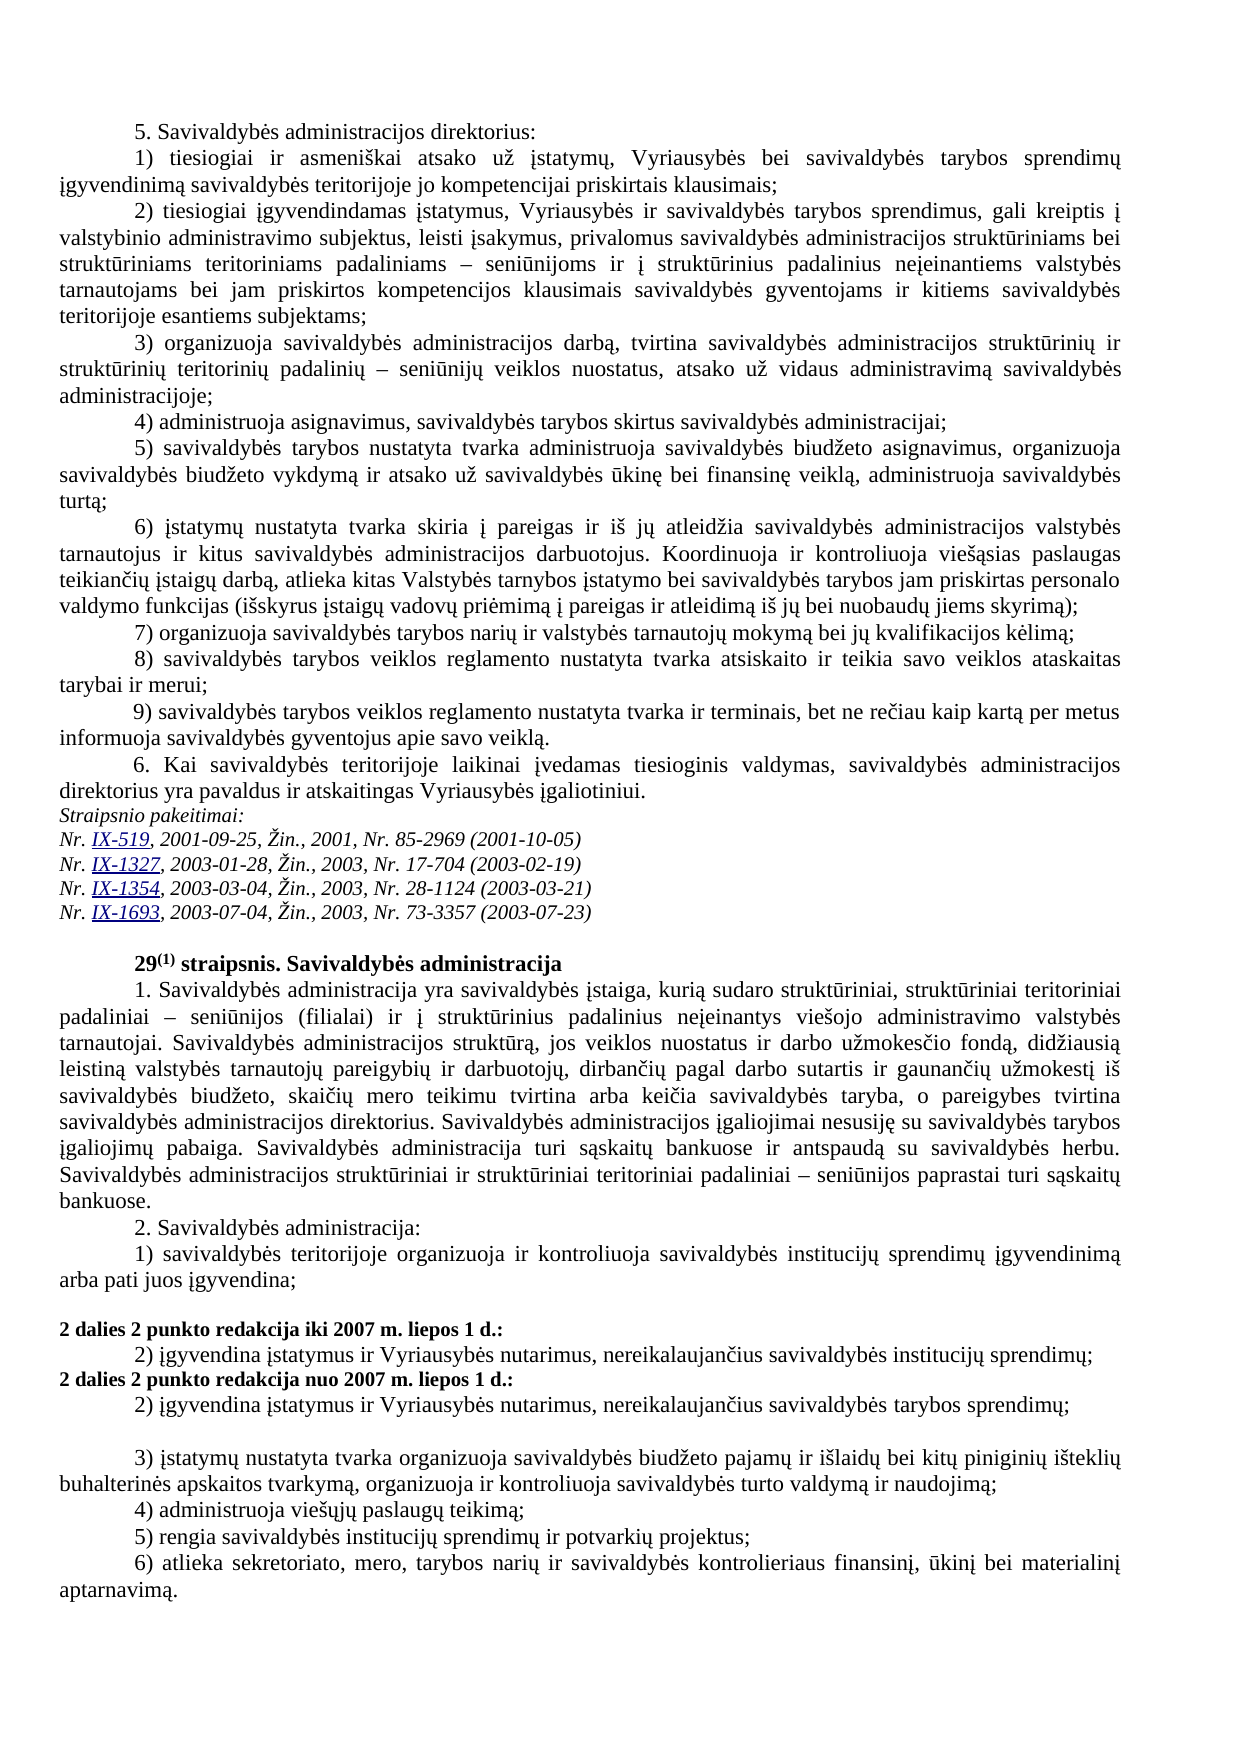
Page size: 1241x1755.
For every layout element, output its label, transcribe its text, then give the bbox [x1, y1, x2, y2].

text 3) organizuoja savivaldybės administracijos darbą, tvirtina savivaldybės administracijos struktūrinių ir struktūrinių teritorinių padalinių – seniūnijų veiklos nuostatus, atsako už vidaus administravimą savivaldybės administracijoje; [59, 329, 1122, 408]
text Nr. IX-1327, 2003-01-28, Žin., 2003, Nr. 17-704 (2003-02-19) [59, 851, 1122, 876]
text Straipsnio pakeitimai: [59, 803, 1122, 827]
text 2 dalies 2 punkto redakcija nuo 2007 m. liepos 1 d.: [59, 1367, 1122, 1391]
text 4) administruoja viešųjų paslaugų teikimą; [59, 1497, 1122, 1523]
text 2. Savivaldybės administracija: [59, 1213, 1122, 1240]
text 29(1) straipsnis. Savivaldybės administracija [59, 950, 1122, 976]
text 5) savivaldybės tarybos nustatyta tvarka administruoja savivaldybės biudžeto asignavimus, organizuoja savivaldybės biudžeto vykdymą ir atsako už savivaldybės ūkinę bei finansinę veiklą, administruoja savivaldybės turtą; [59, 434, 1122, 513]
text 3) įstatymų nustatyta tvarka organizuoja savivaldybės biudžeto pajamų ir išlaidų bei kitų piniginių išteklių buhalterinės apskaitos tvarkymą, organizuoja ir kontroliuoja savivaldybės turto valdymą ir naudojimą; [59, 1444, 1122, 1497]
text Nr. IX-1354, 2003-03-04, Žin., 2003, Nr. 28-1124 (2003-03-21) [59, 876, 1122, 899]
text 5. Savivaldybės administracijos direktorius: [59, 118, 1122, 144]
text 9) savivaldybės tarybos veiklos reglamento nustatyta tvarka ir terminais, bet ne rečiau kaip kartą per metus informuoja savivaldybės gyventojus apie savo veiklą. [59, 698, 1122, 751]
text 7) organizuoja savivaldybės tarybos narių ir valstybės tarnautojų mokymą bei jų kvalifikacijos kėlimą; [59, 619, 1122, 645]
text 8) savivaldybės tarybos veiklos reglamento nustatyta tvarka atsiskaito ir teikia savo veiklos ataskaitas tarybai ir merui; [59, 645, 1122, 698]
text 2 dalies 2 punkto redakcija iki 2007 m. liepos 1 d.: [59, 1317, 1122, 1341]
text 6. Kai savivaldybės teritorijoje laikinai įvedamas tiesioginis valdymas, savivaldybės administracijos direktorius yra pavaldus ir atskaitingas Vyriausybės įgaliotiniui. [59, 751, 1122, 803]
text 6) įstatymų nustatyta tvarka skiria į pareigas ir iš jų atleidžia savivaldybės administracijos valstybės tarnautojus ir kitus savivaldybės administracijos darbuotojus. Koordinuoja ir kontroliuoja viešąsias paslaugas teikiančių įstaigų darbą, atlieka kitas Valstybės tarnybos įstatymo bei savivaldybės tarybos jam priskirtas personalo valdymo funkcijas (išskyrus įstaigų vadovų priėmimą į pareigas ir atleidimą iš jų bei nuobaudų jiems skyrimą); [59, 513, 1122, 619]
text 1. Savivaldybės administracija yra savivaldybės įstaiga, kurią sudaro struktūriniai, struktūriniai teritoriniai padaliniai – seniūnijos (filialai) ir į struktūrinius padalinius neįeinantys viešojo administravimo valstybės tarnautojai. Savivaldybės administracijos struktūrą, jos veiklos nuostatus ir darbo užmokesčio fondą, didžiausią leistiną valstybės tarnautojų pareigybių ir darbuotojų, dirbančių pagal darbo sutartis ir gaunančių užmokestį iš savivaldybės biudžeto, skaičių mero teikimu tvirtina arba keičia savivaldybės taryba, o pareigybes tvirtina savivaldybės administracijos direktorius. Savivaldybės administracijos įgaliojimai nesusiję su savivaldybės tarybos įgaliojimų pabaiga. Savivaldybės administracija turi sąskaitų bankuose ir antspaudą su savivaldybės herbu. Savivaldybės administracijos struktūriniai ir struktūriniai teritoriniai padaliniai – seniūnijos paprastai turi sąskaitų bankuose. [59, 976, 1122, 1213]
text 4) administruoja asignavimus, savivaldybės tarybos skirtus savivaldybės administracijai; [59, 408, 1122, 434]
text Nr. IX-519, 2001-09-25, Žin., 2001, Nr. 85-2969 (2001-10-05) [59, 827, 1122, 851]
text 6) atlieka sekretoriato, mero, tarybos narių ir savivaldybės kontrolieriaus finansinį, ūkinį bei materialinį aptarnavimą. [59, 1549, 1122, 1602]
text 2) įgyvendina įstatymus ir Vyriausybės nutarimus, nereikalaujančius savivaldybės institucijų sprendimų; [59, 1341, 1122, 1367]
text 5) rengia savivaldybės institucijų sprendimų ir potvarkių projektus; [59, 1523, 1122, 1549]
text 1) savivaldybės teritorijoje organizuoja ir kontroliuoja savivaldybės institucijų sprendimų įgyvendinimą arba pati juos įgyvendina; [59, 1240, 1122, 1293]
text 2) įgyvendina įstatymus ir Vyriausybės nutarimus, nereikalaujančius savivaldybės tarybos sprendimų; [59, 1391, 1122, 1417]
text 2) tiesiogiai įgyvendindamas įstatymus, Vyriausybės ir savivaldybės tarybos sprendimus, gali kreiptis į valstybinio administravimo subjektus, leisti įsakymus, privalomus savivaldybės administracijos struktūriniams bei struktūriniams teritoriniams padaliniams – seniūnijoms ir į struktūrinius padalinius neįeinantiems valstybės tarnautojams bei jam priskirtos kompetencijos klausimais savivaldybės gyventojams ir kitiems savivaldybės teritorijoje esantiems subjektams; [59, 197, 1122, 329]
text Nr. IX-1693, 2003-07-04, Žin., 2003, Nr. 73-3357 (2003-07-23) [59, 899, 1122, 924]
text 1) tiesiogiai ir asmeniškai atsako už įstatymų, Vyriausybės bei savivaldybės tarybos sprendimų įgyvendinimą savivaldybės teritorijoje jo kompetencijai priskirtais klausimais; [59, 144, 1122, 197]
